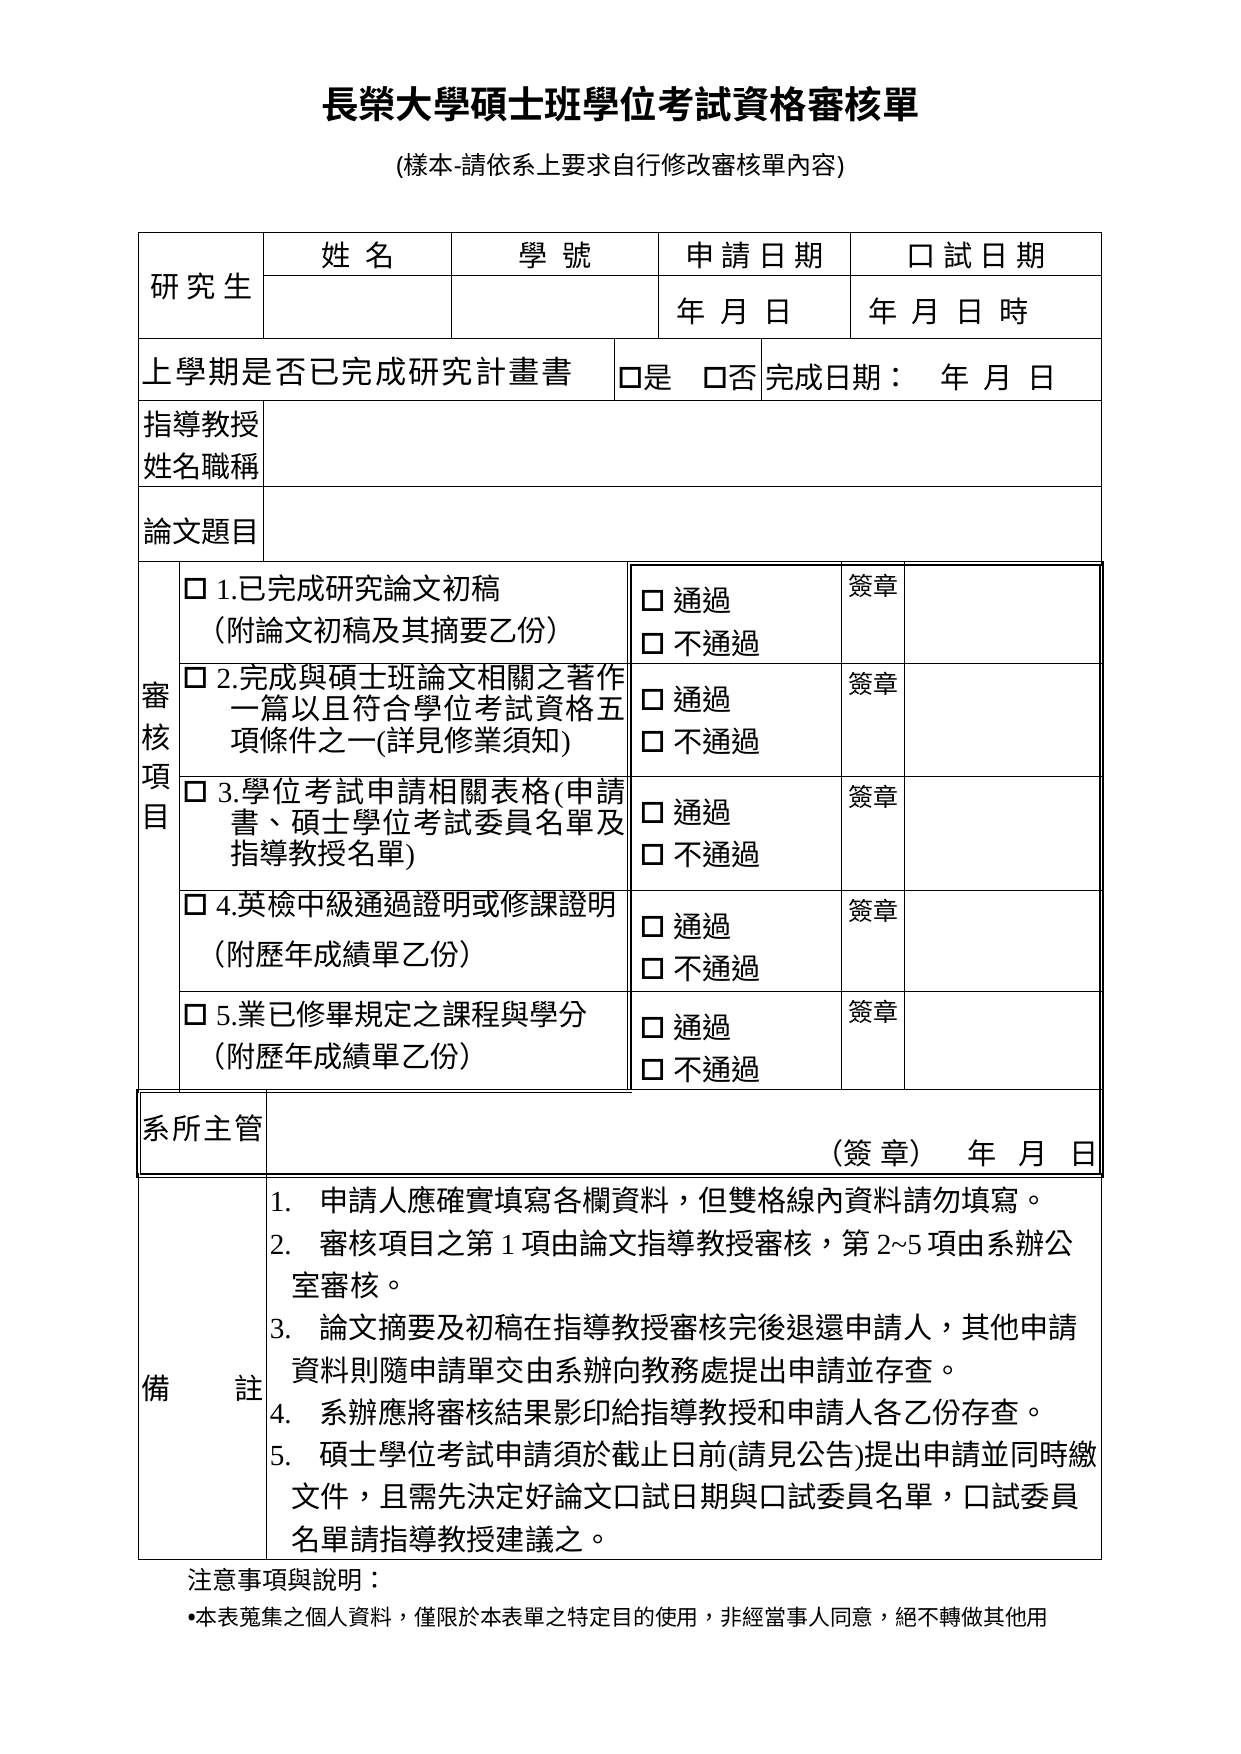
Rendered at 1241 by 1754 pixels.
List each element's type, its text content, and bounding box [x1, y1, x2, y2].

table_cell 審核項目 [139, 562, 179, 1089]
table_cell  通過  不通過 [632, 891, 841, 991]
table_cell  通過  不通過 [632, 664, 841, 776]
table_header 申 請 日 期 [659, 233, 850, 275]
table_cell [905, 777, 1099, 889]
table_cell  5.業已修畢規定之課程與學分 （附歷年成績單乙份） [180, 992, 627, 1089]
table_cell [264, 276, 451, 338]
table_cell  通過  不通過 [632, 777, 841, 889]
table_cell 備 註 [139, 1178, 266, 1558]
table_cell 申請人應確實填寫各欄資料，但雙格線內資料請勿填寫。 審核項目之第1項由論文指導教授審核，第2~5項由系辦公室審核。 論文摘要及初稿在指導教授審核完後退還申請人，其他申請資料則隨申請單交由系辦向教務處提出申請並存查。 系辦應將審核結果影印給指導教授和申請人各乙份存查。 碩士學位考試申請須於截止日前(請見公告)提出申請並同時繳文件，且需先決定好論文口試日期與口試委員名單，口試委員名單請指導教授建議之。 [267, 1178, 1101, 1558]
table_cell 簽章 [842, 891, 904, 991]
table_cell  1.已完成研究論文初稿 （附論文初稿及其摘要乙份） [180, 562, 627, 662]
table_cell [267, 1093, 629, 1173]
table_cell [905, 891, 1099, 991]
table_cell 年 月 日 時 [851, 276, 1101, 338]
text (樣本-請依系上要求自行修改審核單內容) [187, 145, 1053, 181]
table_header 研 究 生 [139, 233, 263, 338]
table_cell 上學期是否已完成研究計畫書 [139, 339, 614, 400]
table_cell  通過  不通過 [632, 992, 841, 1089]
table_cell [264, 487, 1101, 561]
table_cell 系所主管 [141, 1093, 266, 1173]
table_cell 簽章 [842, 992, 904, 1089]
table_cell [905, 992, 1099, 1089]
table_cell 論文題目 [139, 487, 263, 561]
table_cell 是 否 [615, 339, 761, 400]
table_cell 簽章 [842, 566, 904, 662]
table_cell 年 月 日 [659, 276, 850, 338]
table_header 學 號 [452, 233, 658, 275]
table_cell  通過  不通過 [632, 566, 841, 662]
table_header 姓 名 [264, 233, 451, 275]
text •本表蒐集之個人資料，僅限於本表單之特定目的使用，非經當事人同意，絕不轉做其他用 [187, 1597, 1053, 1634]
text 注意事項與說明： [187, 1560, 1053, 1597]
table_cell 指導教授姓名職稱 [139, 401, 263, 486]
table_cell [905, 664, 1099, 776]
table_cell [264, 401, 1101, 486]
table_cell 完成日期： 年 月 日 [762, 339, 1101, 400]
table_cell [452, 276, 658, 338]
table_cell （簽 章） 年 月 日 [629, 1090, 1099, 1173]
table_cell  3.學位考試申請相關表格(申請書、碩士學位考試委員名單及指導教授名單) [180, 777, 627, 889]
table_cell  2.完成與碩士班論文相關之著作一篇以且符合學位考試資格五項條件之一(詳見修業須知) [180, 664, 627, 776]
table_header 口 試 日 期 [851, 233, 1101, 275]
table_cell  4.英檢中級通過證明或修課證明 （附歷年成績單乙份） [180, 891, 627, 991]
table_cell 簽章 [842, 664, 904, 776]
text 長榮大學碩士班學位考試資格審核單 [187, 75, 1053, 129]
table_cell [905, 566, 1099, 662]
table_cell 簽章 [842, 777, 904, 889]
